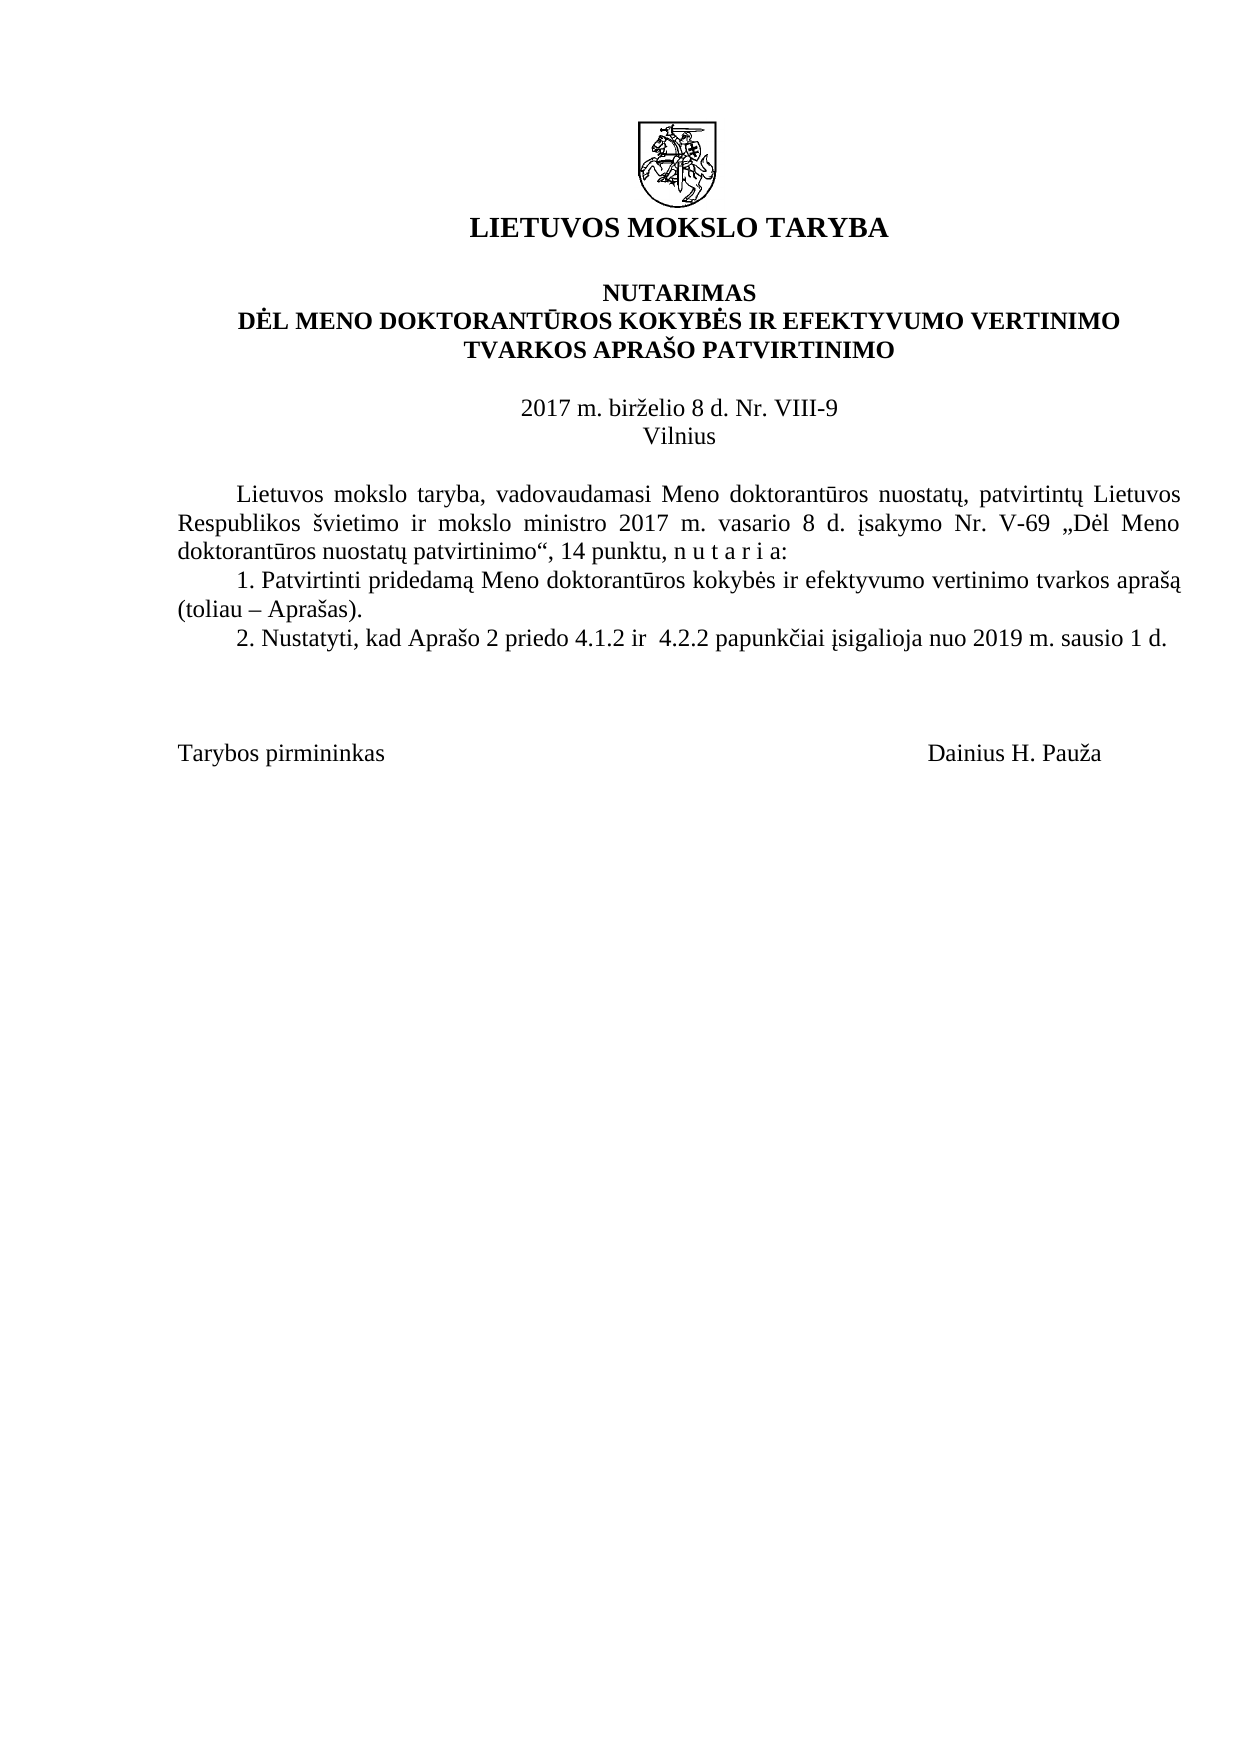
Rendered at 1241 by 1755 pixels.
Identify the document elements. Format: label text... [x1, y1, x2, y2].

text 1. Patvirtinti pridedamą Meno doktorantūros kokybės ir efektyvumo vertinimo tvarkos aprašą (toliau – Aprašas). [177, 565, 1181, 623]
text Lietuvos mokslo taryba, vadovaudamasi Meno doktorantūros nuostatų, patvirtintų Lietuvos Respublikos švietimo ir mokslo ministro 2017 m. vasario 8 d. įsakymo Nr. V-69 „Dėl Meno doktorantūros nuostatų patvirtinimo“, 14 punktu, nutaria: [177, 479, 1181, 565]
text 2017 m. birželio 8 d. Nr. VIII-9 [177, 393, 1181, 421]
text DĖL Meno doktorantūros kokybės ir efektyvumo vertinimo tvarkos apraŠO PATVIRTINIMO [177, 306, 1181, 364]
text Tarybos pirmininkas Dainius H. Pauža [177, 738, 1181, 766]
text LIETUVOS MOKSLO TARYBA [177, 211, 1181, 244]
text NUTARIMAS [177, 278, 1181, 306]
text Vilnius [177, 421, 1181, 450]
text 2. Nustatyti, kad Aprašo 2 priedo 4.1.2 ir 4.2.2 papunkčiai įsigalioja nuo 2019 m. sausio 1 d. [177, 623, 1181, 651]
